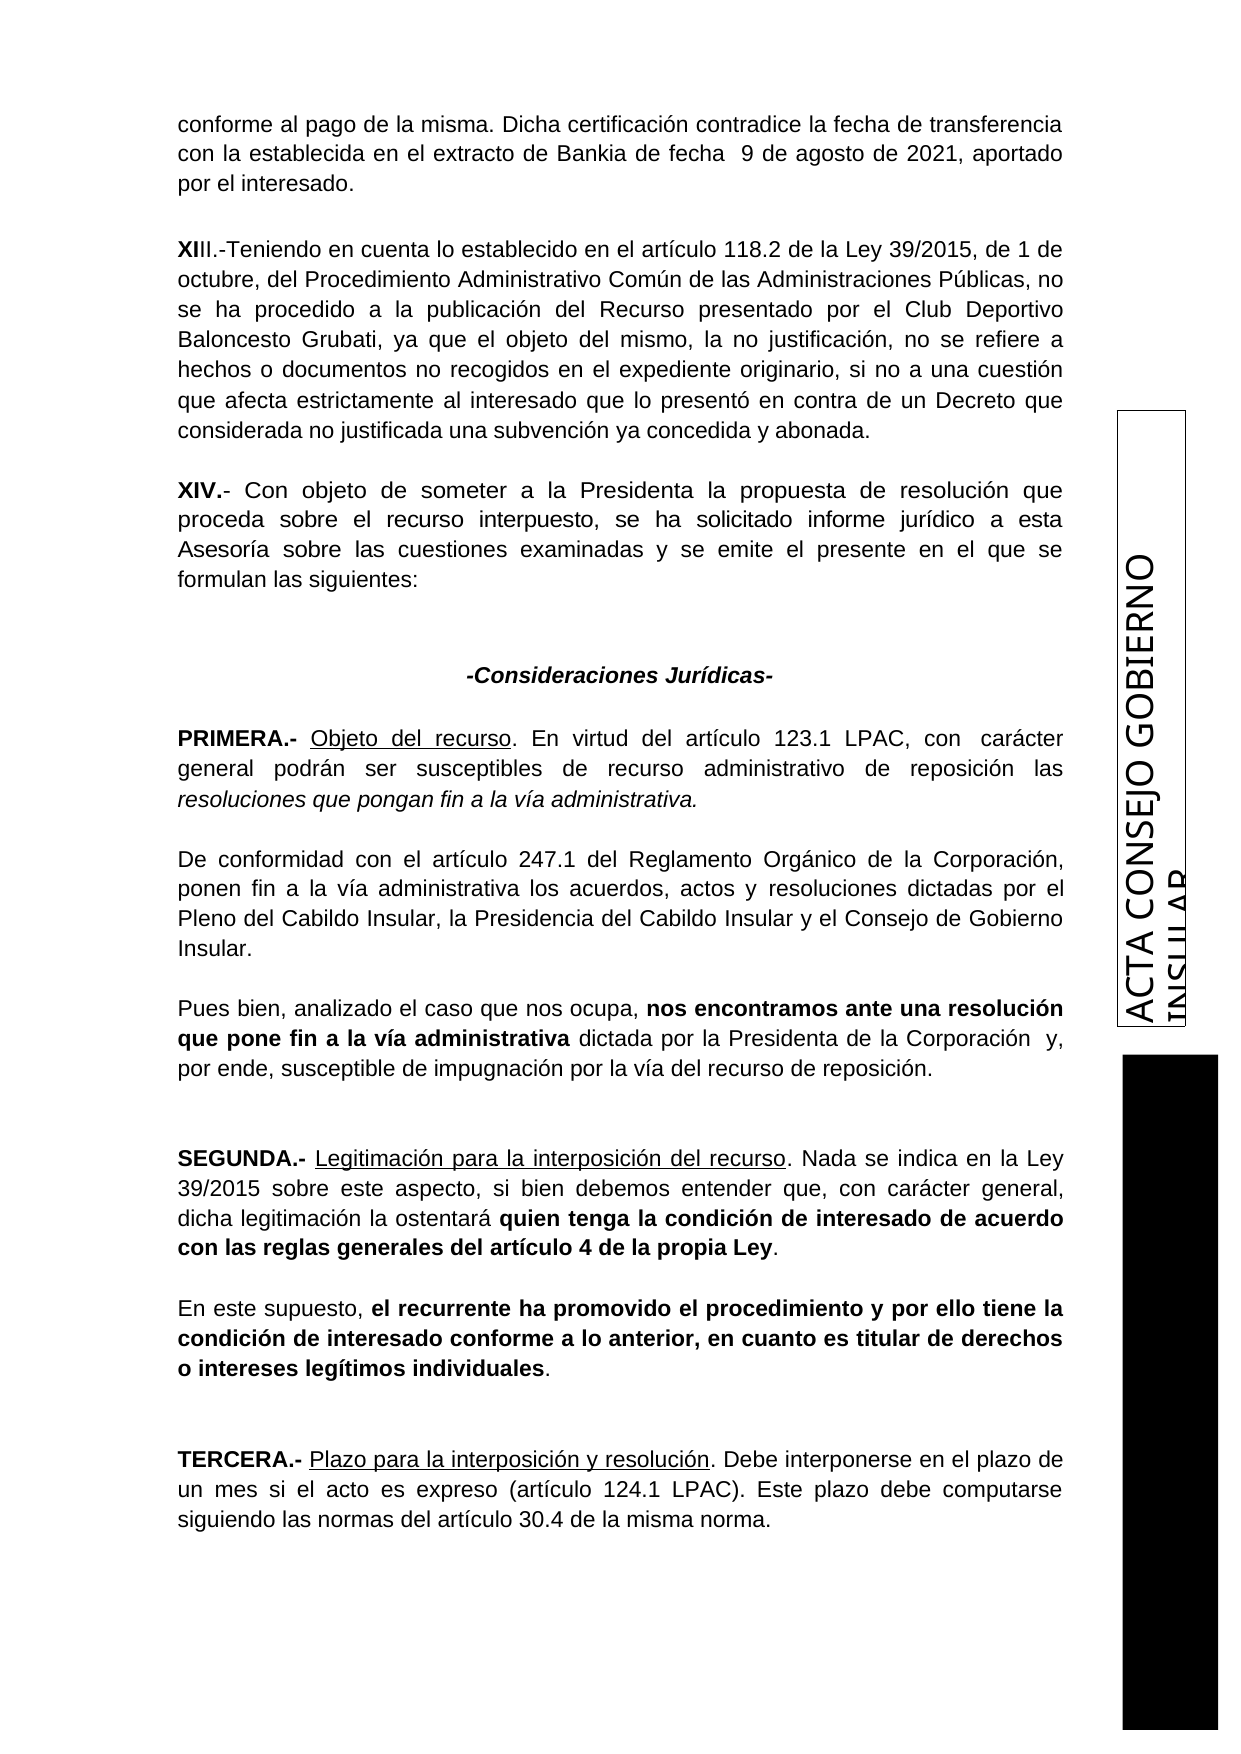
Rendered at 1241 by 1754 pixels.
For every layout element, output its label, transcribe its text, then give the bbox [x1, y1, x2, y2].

text Pues bien, analizado el caso que nos ocupa, nos encontramos ante una resolución que pone fin a la vía administrativa dictada por la Presidenta de la Corporación y, por ende, susceptible de impugnación por la vía del recurso de reposición. [177, 995, 1064, 1081]
text ACTA CONSEJO GOBIERNO INSULAR [1118, 412, 1183, 1026]
text conforme al pago de la misma. Dicha certificación contradice la fecha de transferencia con la establecida en el extracto de Bankia de fecha 9 de agosto de 2021, aportado por el interesado. [177, 111, 1063, 196]
text PRIMERA.- Objeto del recurso. En virtud del artículo 123.1 LPAC, con carácter general podrán ser susceptibles de recurso administrativo de reposición las resoluciones que pongan fin a la vía administrativa. [177, 725, 1064, 812]
text XIII.-Teniendo en cuenta lo establecido en el artículo 118.2 de la Ley 39/2015, de 1 de octubre, del Procedimiento Administrativo Común de las Administraciones Públicas, no se ha procedido a la publicación del Recurso presentado por el Club Deportivo Baloncesto Grubati, ya que el objeto del mismo, la no justificación, no se refiere a hechos o documentos no recogidos en el expediente originario, si no a una cuestión que afecta estrictamente al interesado que lo presentó en contra de un Decreto que considerada no justificada una subvención ya concedida y abonada. [177, 236, 1064, 443]
text SEGUNDA.- Legitimación para la interposición del recurso. Nada se indica en la Ley 39/2015 sobre este aspecto, si bien debemos entender que, con carácter general, dicha legitimación la ostentará quien tenga la condición de interesado de acuerdo con las reglas generales del artículo 4 de la propia Ley. [177, 1145, 1064, 1261]
text [1186, 662, 1210, 688]
text TERCERA.- Plazo para la interposición y resolución. Debe interponerse en el plazo de un mes si el acto es expreso (artículo 124.1 LPAC). Este plazo debe computarse siguiendo las normas del artículo 30.4 de la misma norma. [177, 1446, 1064, 1532]
text En este supuesto, el recurrente ha promovido el procedimiento y por ello tiene la condición de interesado conforme a lo anterior, en cuanto es titular de derechos o intereses legítimos individuales. [177, 1295, 1063, 1382]
text De conformidad con el artículo 247.1 del Reglamento Orgánico de la Corporación, ponen fin a la vía administrativa los acuerdos, actos y resoluciones dictadas por el Pleno del Cabildo Insular, la Presidencia del Cabildo Insular y el Consejo de Gobierno Insular. [177, 846, 1064, 961]
text -Consideraciones Jurídicas- [29, 662, 1117, 688]
text XIV.- Con objeto de someter a la Presidenta la propuesta de resolución que proceda sobre el recurso interpuesto, se ha solicitado informe jurídico a esta Asesoría sobre las cuestiones examinadas y se emite el presente en el que se formulan las siguientes: [177, 477, 1063, 592]
